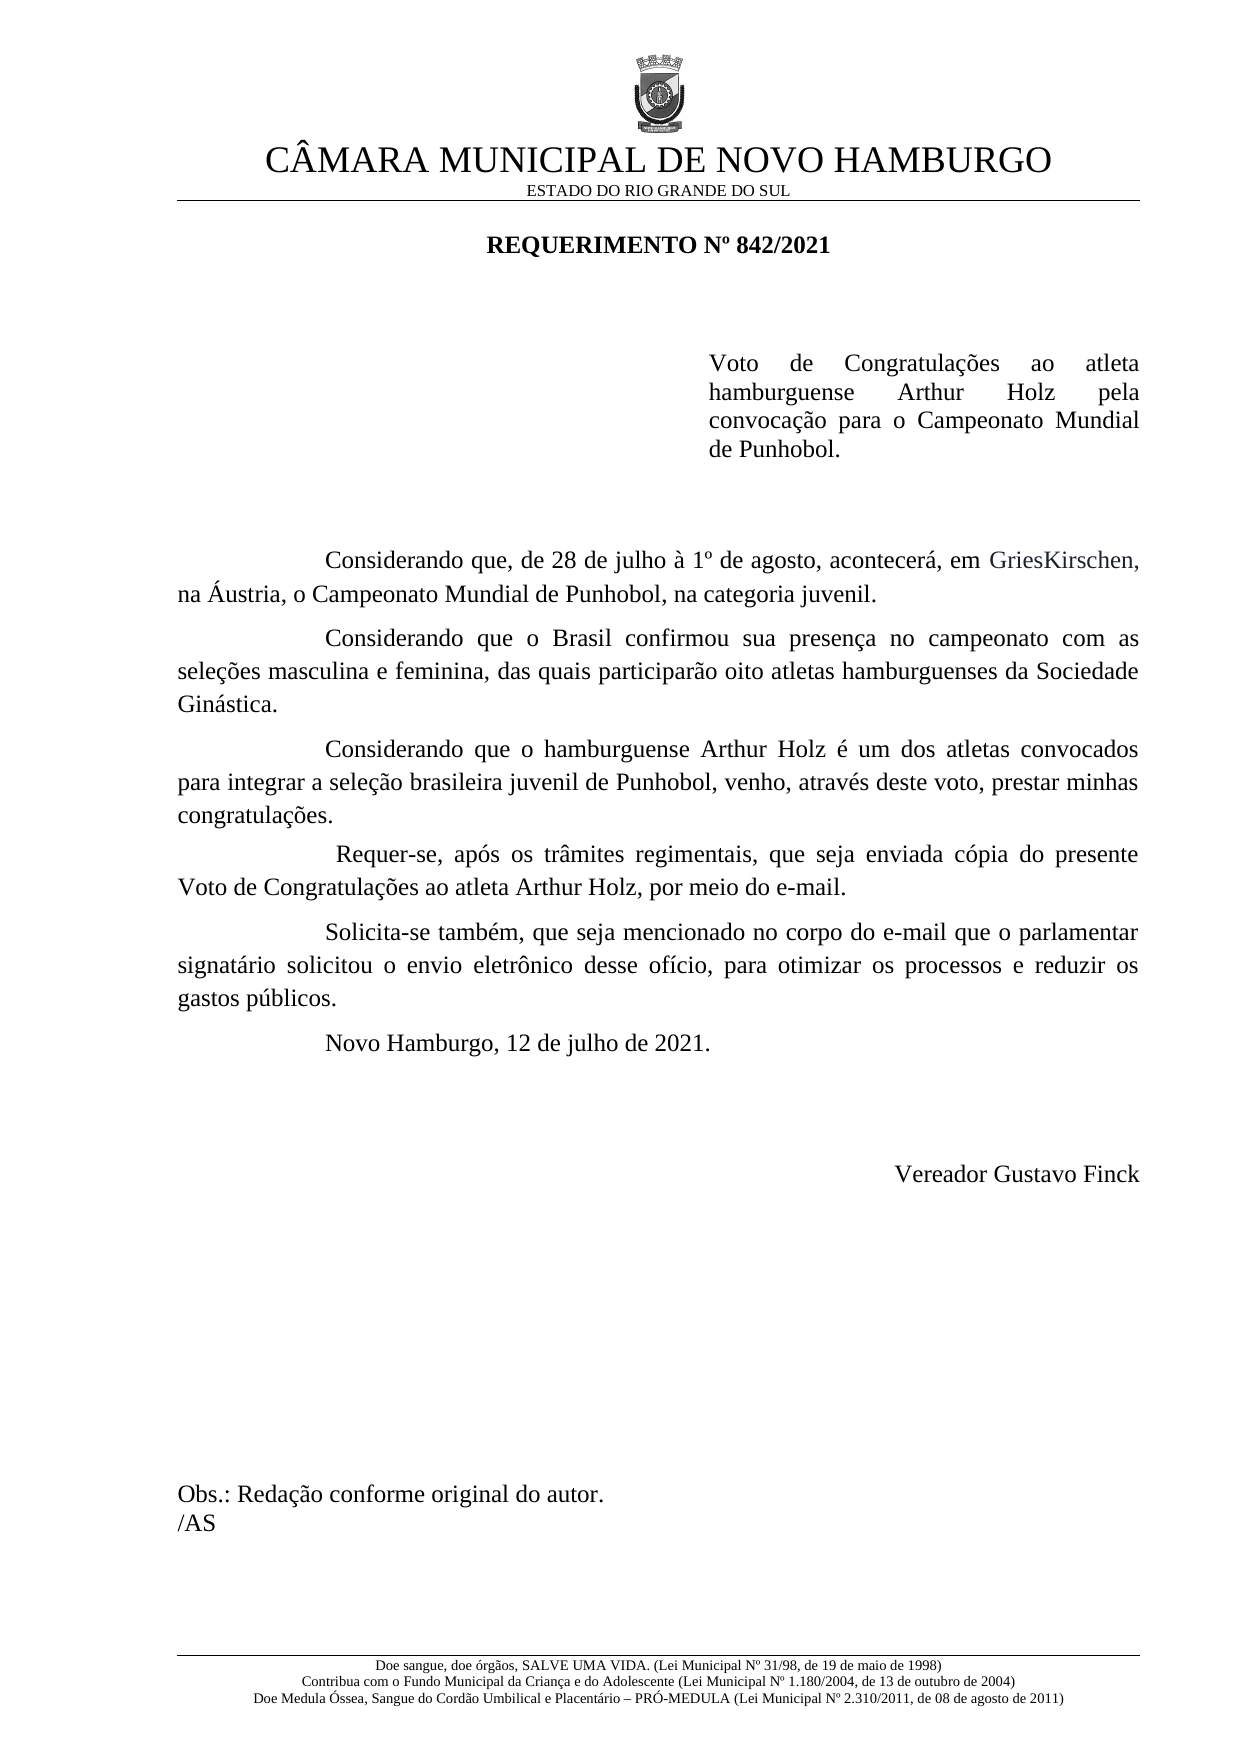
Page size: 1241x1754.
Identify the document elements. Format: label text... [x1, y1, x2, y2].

text REQUERIMENTO Nº 842/2021 [177, 231, 1140, 259]
text Considerando que o Brasil confirmou sua presença no campeonato com as seleções masculina e feminina, das quais participarão oito atletas hamburguenses da Sociedade Ginástica. [177, 623, 1140, 718]
text Obs.: Redação conforme original do autor. [177, 1479, 1140, 1508]
text Solicita-se também, que seja mencionado no corpo do e-mail que o parlamentar signatário solicitou o envio eletrônico desse ofício, para otimizar os processos e reduzir os gastos públicos. [177, 917, 1140, 1012]
text Considerando que o hamburguense Arthur Holz é um dos atletas convocados para integrar a seleção brasileira juvenil de Punhobol, venho, através deste voto, prestar minhas congratulações. [177, 734, 1140, 829]
text /AS [177, 1508, 1140, 1537]
text Novo Hamburgo, 12 de julho de 2021. [177, 1028, 1140, 1057]
text Considerando que, de 28 de julho à 1º de agosto, acontecerá, em GriesKirschen, na Áustria, o Campeonato Mundial de Punhobol, na categoria juvenil. [177, 546, 1140, 607]
text Requer-se, após os trâmites regimentais, que seja enviada cópia do presente Voto de Congratulações ao atleta Arthur Holz, por meio do e-mail. [177, 839, 1140, 901]
text Vereador Gustavo Finck [177, 1159, 1140, 1188]
text Voto de Congratulações ao atleta hamburguense Arthur Holz pela convocação para o Campeonato Mundial de Punhobol. [709, 348, 1140, 463]
